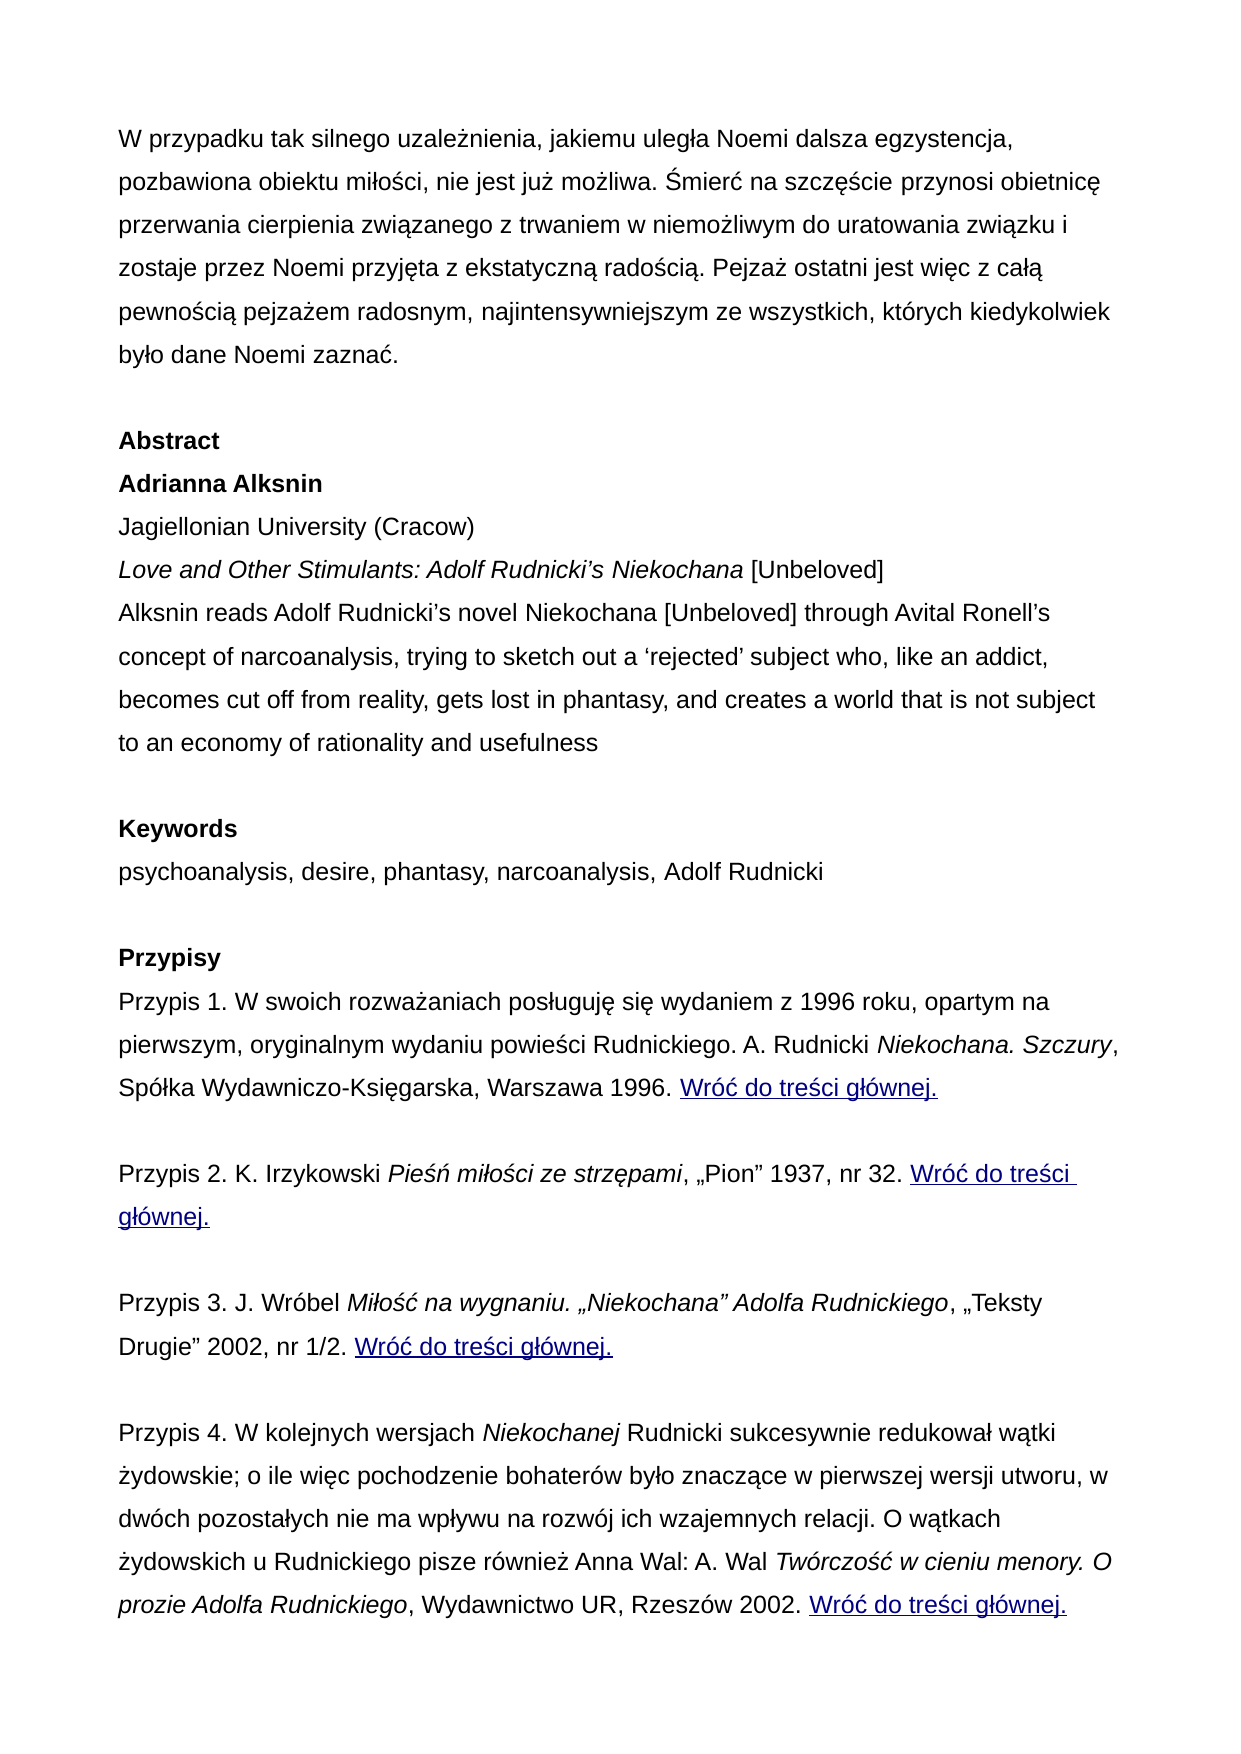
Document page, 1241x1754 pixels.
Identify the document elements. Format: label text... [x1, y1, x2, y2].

text psychoanalysis, desire, phantasy, narcoanalysis, Adolf Rudnicki [118, 857, 1122, 886]
text Przypis 1. W swoich rozważaniach posługuję się wydaniem z 1996 roku, opartym na pierwszym, oryginalnym wydaniu powieści Rudnickiego. A. Rudnicki Niekochana. Szczury, Spółka Wydawniczo-Księgarska, Warszawa 1996. Wróć do treści głównej. [118, 987, 1122, 1102]
subtitle Przypisy [118, 943, 1122, 972]
subtitle Abstract [118, 426, 1122, 455]
text W przypadku tak silnego uzależnienia, jakiemu uległa Noemi dalsza egzystencja, pozbawiona obiektu miłości, nie jest już możliwa. Śmierć na szczęście przynosi obietnicę przerwania cierpienia związanego z trwaniem w niemożliwym do uratowania związku i zostaje przez Noemi przyjęta z ekstatyczną radością. Pejzaż ostatni jest więc z całą pewnością pejzażem radosnym, najintensywniejszym ze wszystkich, których kiedykolwiek było dane Noemi zaznać. [118, 124, 1122, 368]
text Jagiellonian University (Cracow) [118, 512, 1122, 541]
text Alksnin reads Adolf Rudnicki’s novel Niekochana [Unbeloved] through Avital Ronell’s concept of narcoanalysis, trying to sketch out a ‘rejected’ subject who, like an addict, becomes cut off from reality, gets lost in phantasy, and creates a world that is not subject to an economy of rationality and usefulness [118, 598, 1122, 757]
text Adrianna Alksnin [118, 469, 1122, 498]
text Przypis 4. W kolejnych wersjach Niekochanej Rudnicki sukcesywnie redukował wątki żydowskie; o ile więc pochodzenie bohaterów było znaczące w pierwszej wersji utworu, w dwóch pozostałych nie ma wpływu na rozwój ich wzajemnych relacji. O wątkach żydowskich u Rudnickiego pisze również Anna Wal: A. Wal Twórczość w cieniu menory. O prozie Adolfa Rudnickiego, Wydawnictwo UR, Rzeszów 2002. Wróć do treści głównej. [118, 1418, 1122, 1619]
text Przypis 2. K. Irzykowski Pieśń miłości ze strzępami, „Pion” 1937, nr 32. Wróć do treści głównej. [118, 1159, 1122, 1231]
text Love and Other Stimulants: Adolf Rudnicki’s Niekochana [Unbeloved] [118, 555, 1122, 584]
text Przypis 3. J. Wróbel Miłość na wygnaniu. „Niekochana” Adolfa Rudnickiego, „Teksty Drugie” 2002, nr 1/2. Wróć do treści głównej. [118, 1288, 1122, 1360]
subtitle Keywords [118, 814, 1122, 843]
